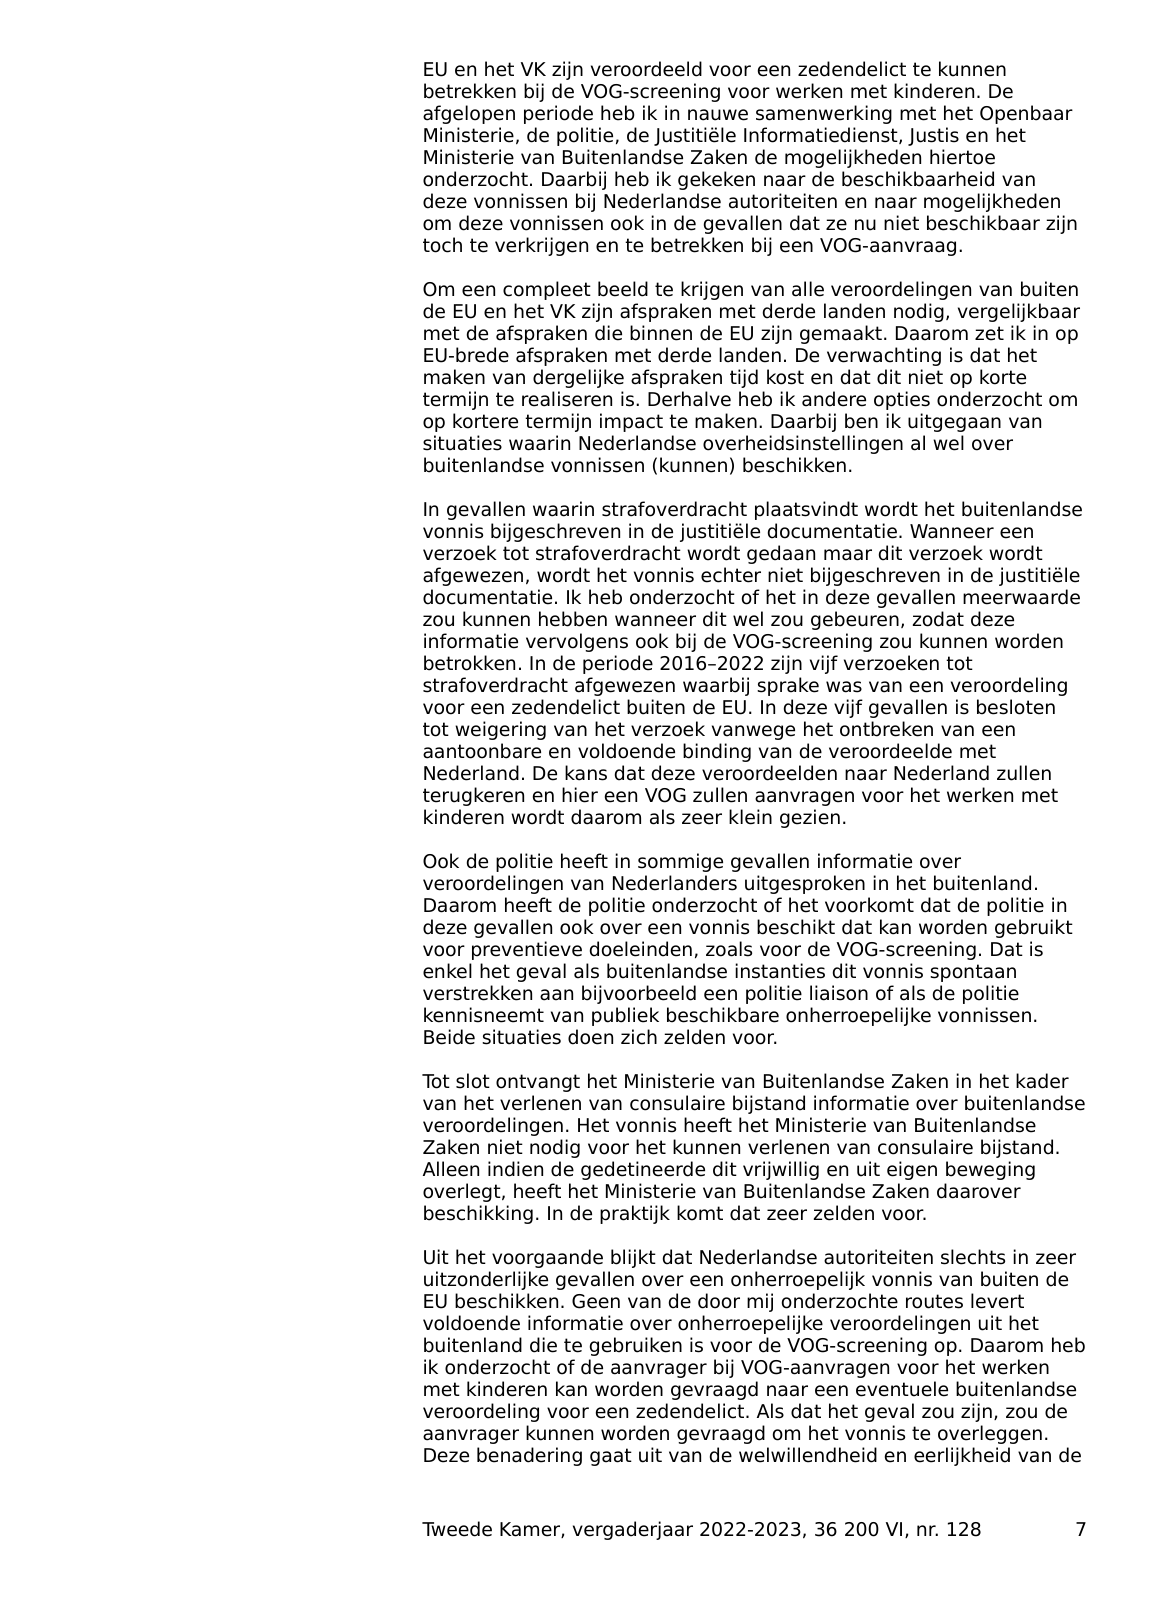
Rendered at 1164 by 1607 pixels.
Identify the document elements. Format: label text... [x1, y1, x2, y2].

text In gevallen waarin strafoverdracht plaatsvindt wordt het buitenlandse vonnis bijgeschreven in de justitiële documentatie. Wanneer een verzoek tot strafoverdracht wordt gedaan maar dit verzoek wordt afgewezen, wordt het vonnis echter niet bijgeschreven in de justitiële documentatie. Ik heb onderzocht of het in deze gevallen meerwaarde zou kunnen hebben wanneer dit wel zou gebeuren, zodat deze informatie vervolgens ook bij de VOG-screening zou kunnen worden betrokken. In de periode 2016–2022 zijn vijf verzoeken tot strafoverdracht afgewezen waarbij sprake was van een veroordeling voor een zedendelict buiten de EU. In deze vijf gevallen is besloten tot weigering van het verzoek vanwege het ontbreken van een aantoonbare en voldoende binding van de veroordeelde met Nederland. De kans dat deze veroordeelden naar Nederland zullen terugkeren en hier een VOG zullen aanvragen voor het werken met kinderen wordt daarom als zeer klein gezien. [422, 499, 1087, 829]
text EU en het VK zijn veroordeeld voor een zedendelict te kunnen betrekken bij de VOG-screening voor werken met kinderen. De afgelopen periode heb ik in nauwe samenwerking met het Openbaar Ministerie, de politie, de Justitiële Informatiedienst, Justis en het Ministerie van Buitenlandse Zaken de mogelijkheden hiertoe onderzocht. Daarbij heb ik gekeken naar de beschikbaarheid van deze vonnissen bij Nederlandse autoriteiten en naar mogelijkheden om deze vonnissen ook in de gevallen dat ze nu niet beschikbaar zijn toch te verkrijgen en te betrekken bij een VOG-aanvraag. [422, 59, 1087, 257]
text Om een compleet beeld te krijgen van alle veroordelingen van buiten de EU en het VK zijn afspraken met derde landen nodig, vergelijkbaar met de afspraken die binnen de EU zijn gemaakt. Daarom zet ik in op EU-brede afspraken met derde landen. De verwachting is dat het maken van dergelijke afspraken tijd kost en dat dit niet op korte termijn te realiseren is. Derhalve heb ik andere opties onderzocht om op kortere termijn impact te maken. Daarbij ben ik uitgegaan van situaties waarin Nederlandse overheidsinstellingen al wel over buitenlandse vonnissen (kunnen) beschikken. [422, 279, 1087, 477]
text Tot slot ontvangt het Ministerie van Buitenlandse Zaken in het kader van het verlenen van consulaire bijstand informatie over buitenlandse veroordelingen. Het vonnis heeft het Ministerie van Buitenlandse Zaken niet nodig voor het kunnen verlenen van consulaire bijstand. Alleen indien de gedetineerde dit vrijwillig en uit eigen beweging overlegt, heeft het Ministerie van Buitenlandse Zaken daarover beschikking. In de praktijk komt dat zeer zelden voor. [422, 1071, 1087, 1225]
text Uit het voorgaande blijkt dat Nederlandse autoriteiten slechts in zeer uitzonderlijke gevallen over een onherroepelijk vonnis van buiten de EU beschikken. Geen van de door mij onderzochte routes levert voldoende informatie over onherroepelijke veroordelingen uit het buitenland die te gebruiken is voor de VOG-screening op. Daarom heb ik onderzocht of de aanvrager bij VOG-aanvragen voor het werken met kinderen kan worden gevraagd naar een eventuele buitenlandse veroordeling voor een zedendelict. Als dat het geval zou zijn, zou de aanvrager kunnen worden gevraagd om het vonnis te overleggen. Deze benadering gaat uit van de welwillendheid en eerlijkheid van de [422, 1247, 1087, 1467]
text Ook de politie heeft in sommige gevallen informatie over veroordelingen van Nederlanders uitgesproken in het buitenland. Daarom heeft de politie onderzocht of het voorkomt dat de politie in deze gevallen ook over een vonnis beschikt dat kan worden gebruikt voor preventieve doeleinden, zoals voor de VOG-screening. Dat is enkel het geval als buitenlandse instanties dit vonnis spontaan verstrekken aan bijvoorbeeld een politie liaison of als de politie kennisneemt van publiek beschikbare onherroepelijke vonnissen. Beide situaties doen zich zelden voor. [422, 851, 1087, 1049]
